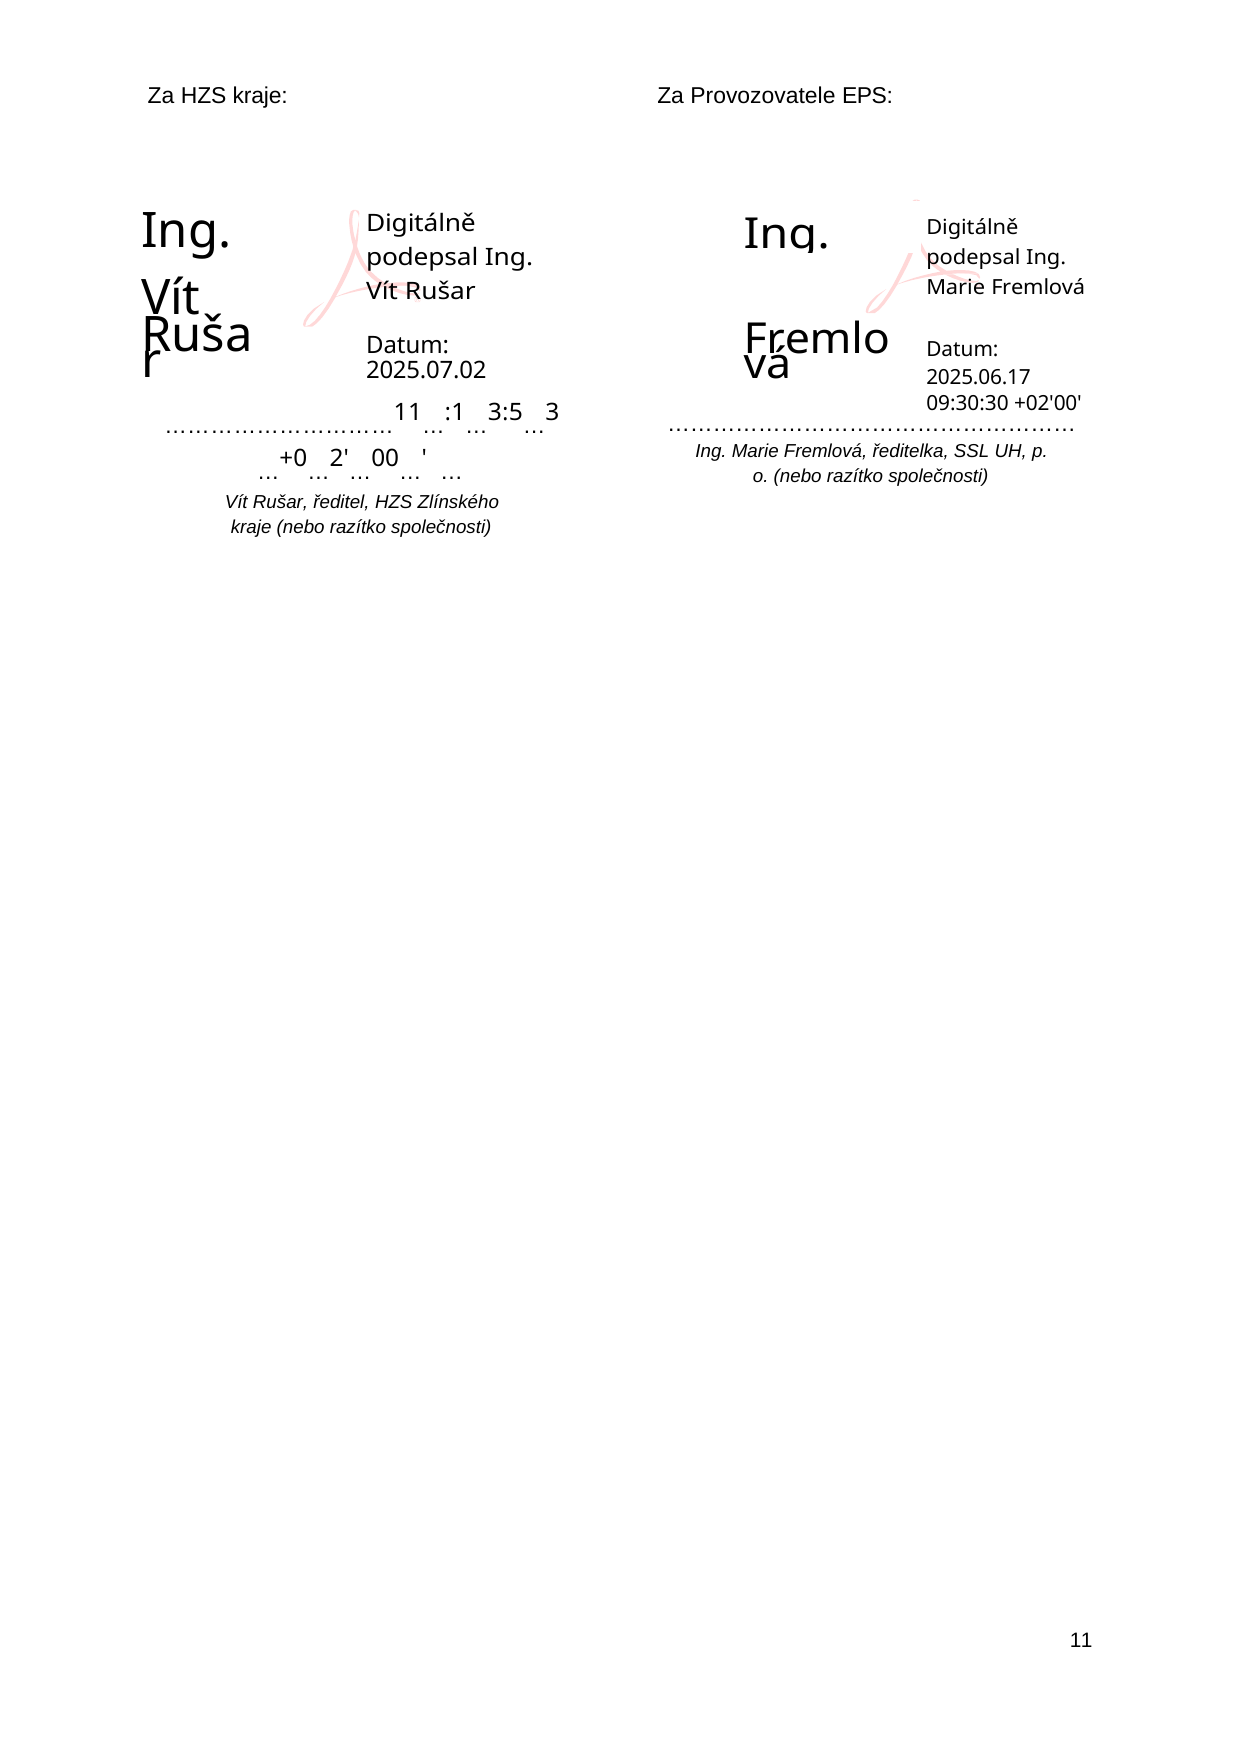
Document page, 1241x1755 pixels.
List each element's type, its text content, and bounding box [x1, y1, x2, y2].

text Digitálně podepsal Ing. Marie Fremlová [926, 212, 1099, 301]
text …………………………11…:1…3:5…3 …+0…2'…00…' … [151, 395, 572, 487]
text Digitálně podepsal Ing. Vít Rušar [366, 206, 558, 306]
text Vít Rušar, ředitel, HZS Zlínského kraje (nebo razítko společnosti) [201, 491, 522, 537]
text Ing. Marie [743, 202, 921, 253]
text Ing. Marie Fremlová, ředitelka, SSL UH, p. o. (nebo razítko společnosti) [684, 439, 1058, 486]
text 09:30:30 +02'00' [926, 395, 1108, 414]
subtitle Fremlová [743, 333, 912, 384]
text Za HZS kraje: Za Provozovatele EPS: [147, 82, 1108, 108]
subtitle Rušar [141, 331, 258, 383]
text Datum: 2025.06.17 [926, 334, 1108, 391]
text Datum: 2025.07.02 [366, 334, 560, 383]
text ……………………………………………… [635, 414, 1108, 436]
subtitle Ing. Vít [141, 195, 287, 328]
text Ing. Marie [795, 228, 809, 245]
